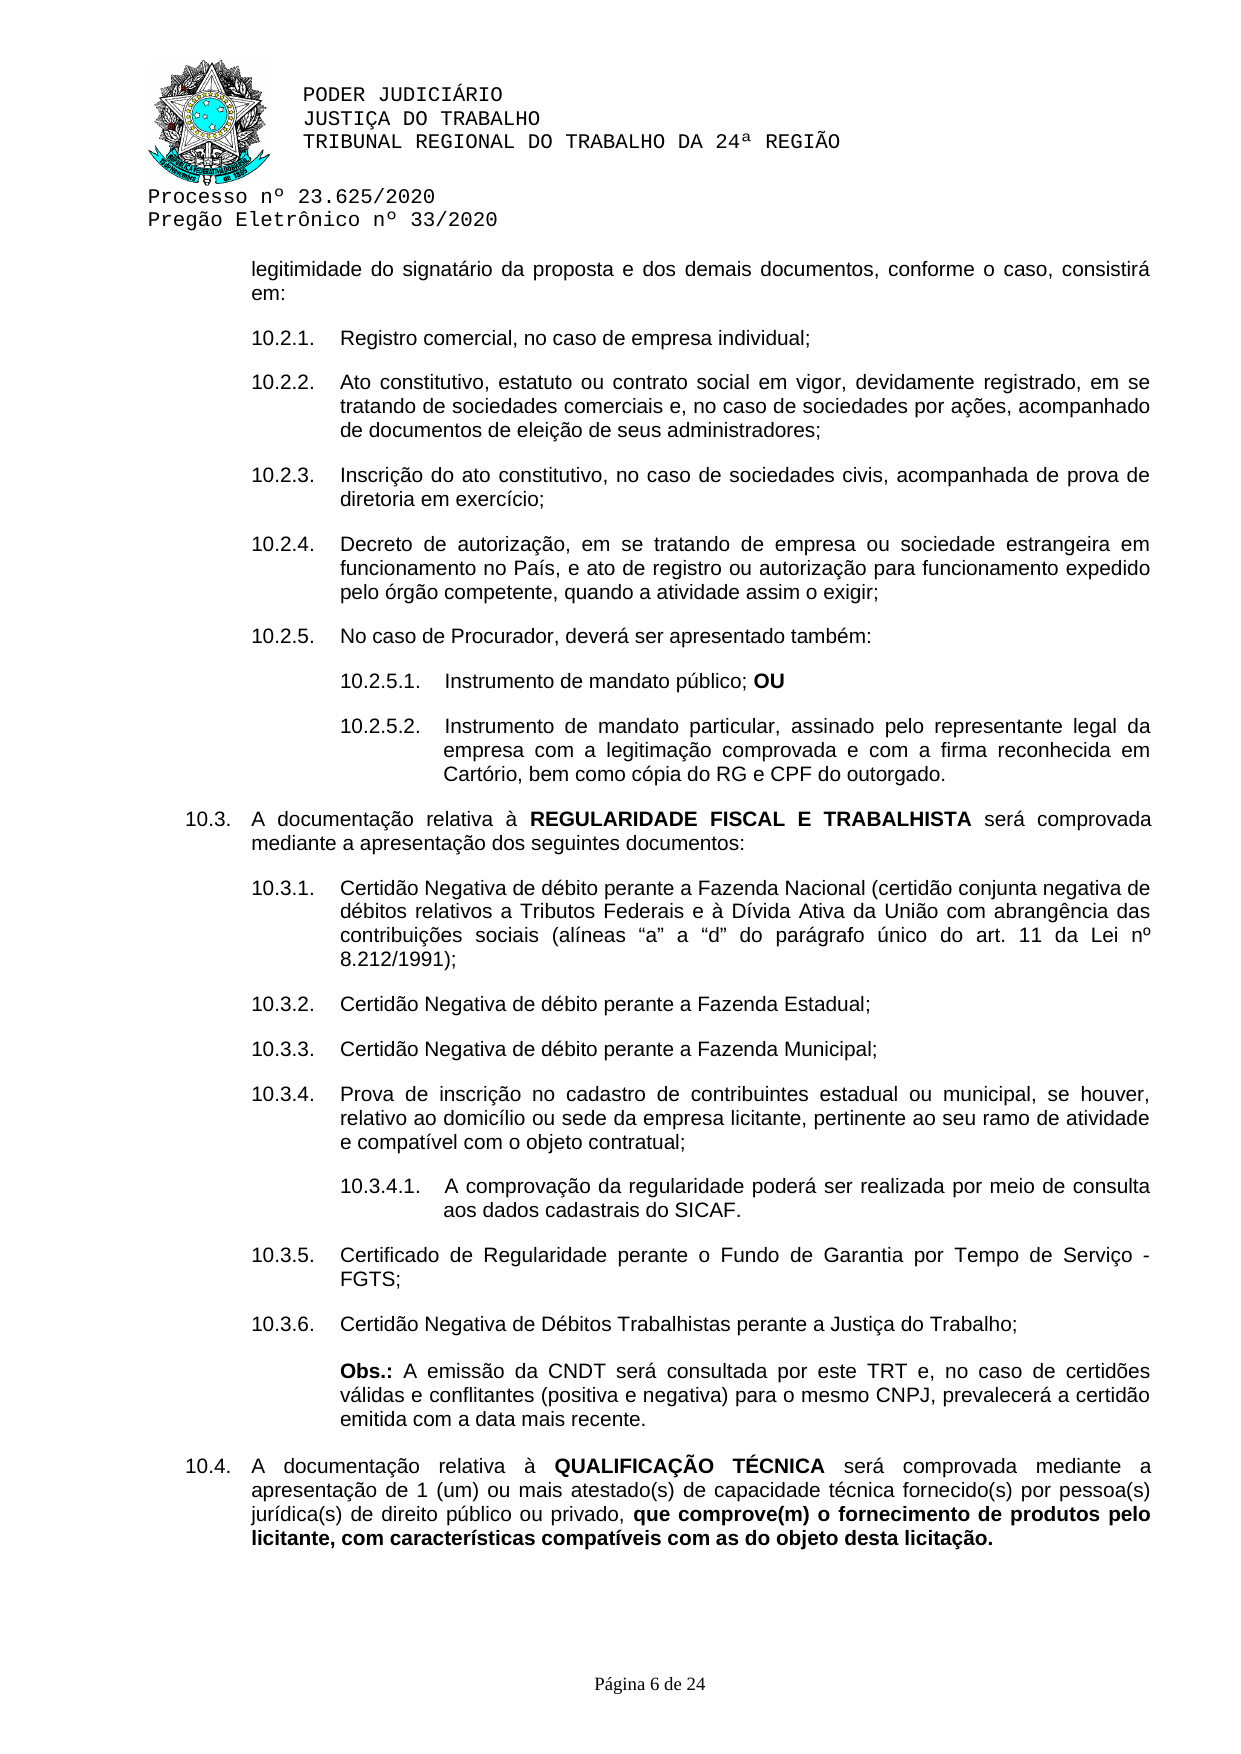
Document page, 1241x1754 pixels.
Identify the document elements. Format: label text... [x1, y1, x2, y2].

list Decreto de autorização, em se tratando de empresa ou sociedade estrangeira em funcionamento no País, e ato de registro ou autorização para funcionamento expedido pelo órgão competente, quando a atividade assim o exigir; [251, 532, 1152, 603]
list Certidão Negativa de débito perante a Fazenda Municipal; [251, 1037, 1152, 1061]
text Obs.: A emissão da CNDT será consultada por este TRT e, no caso de certidões válidas e conflitantes (positiva e negativa) para o mesmo CNPJ, prevalecerá a certidão emitida com a data mais recente. [340, 1359, 1152, 1431]
list A comprovação da regularidade poderá ser realizada por meio de consulta aos dados cadastrais do SICAF. [340, 1174, 1152, 1222]
list A documentação relativa à QUALIFICAÇÃO TÉCNICA será comprovada mediante a apresentação de 1 (um) ou mais atestado(s) de capacidade técnica fornecido(s) por pessoa(s) jurídica(s) de direito público ou privado, que comprove(m) o fornecimento de produtos pelo licitante, com características compatíveis com as do objeto desta licitação. [185, 1453, 1152, 1549]
list A documentação relativa à REGULARIDADE FISCAL E TRABALHISTA será comprovada mediante a apresentação dos seguintes documentos: [185, 807, 1152, 854]
list Instrumento de mandato público; OU [340, 669, 1152, 693]
list Instrumento de mandato particular, assinado pelo representante legal da empresa com a legitimação comprovada e com a firma reconhecida em Cartório, bem como cópia do RG e CPF do outorgado. [340, 714, 1152, 786]
list Certidão Negativa de débito perante a Fazenda Estadual; [251, 992, 1152, 1016]
list Inscrição do ato constitutivo, no caso de sociedades civis, acompanhada de prova de diretoria em exercício; [251, 463, 1152, 511]
list No caso de Procurador, deverá ser apresentado também: [251, 624, 1152, 648]
list Prova de inscrição no cadastro de contribuintes estadual ou municipal, se houver, relativo ao domicílio ou sede da empresa licitante, pertinente ao seu ramo de atividade e compatível com o objeto contratual; [251, 1082, 1152, 1153]
list Ato constitutivo, estatuto ou contrato social em vigor, devidamente registrado, em se tratando de sociedades comerciais e, no caso de sociedades por ações, acompanhado de documentos de eleição de seus administradores; [251, 370, 1152, 442]
picture [147, 59, 272, 186]
list Registro comercial, no caso de empresa individual; [251, 325, 1152, 349]
list Certidão Negativa de Débitos Trabalhistas perante a Justiça do Trabalho; [251, 1312, 1152, 1336]
list Certificado de Regularidade perante o Fundo de Garantia por Tempo de Serviço - FGTS; [251, 1243, 1152, 1291]
list Certidão Negativa de débito perante a Fazenda Nacional (certidão conjunta negativa de débitos relativos a Tributos Federais e à Dívida Ativa da União com abrangência das contribuições sociais (alíneas “a” a “d” do parágrafo único do art. 11 da Lei nº 8.212/1991); [251, 875, 1152, 971]
list legitimidade do signatário da proposta e dos demais documentos, conforme o caso, consistirá em: [185, 257, 1152, 304]
